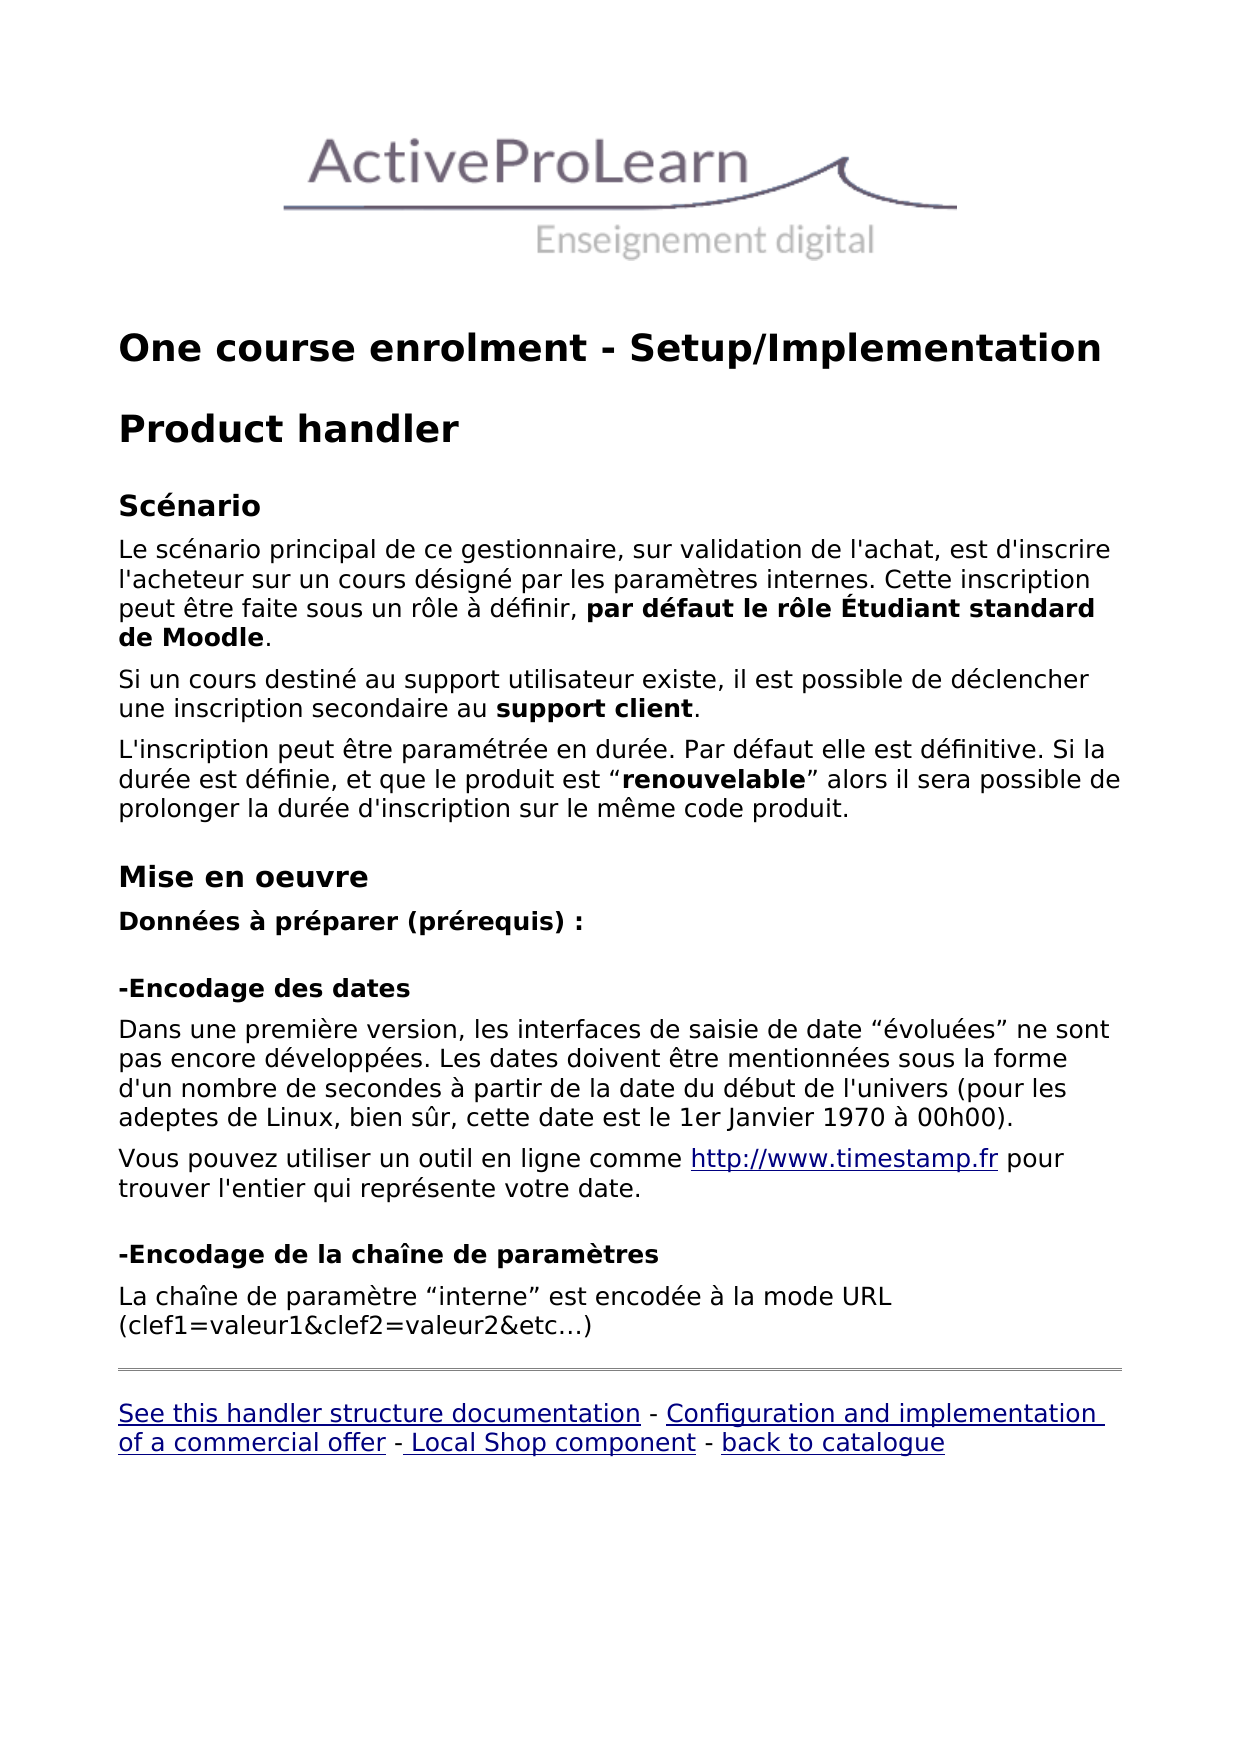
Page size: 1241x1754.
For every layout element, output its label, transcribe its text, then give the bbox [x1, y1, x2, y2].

text See this handler structure documentation - Configuration and implementation of a commercial offer - Local Shop component - back to catalogue [118, 1399, 1122, 1458]
subtitle Scénario [118, 489, 1122, 523]
subtitle Mise en oeuvre [118, 861, 1122, 895]
text Vous pouvez utiliser un outil en ligne comme http://www.timestamp.fr pour trouver l'entier qui représente votre date. [118, 1145, 1122, 1203]
subtitle -Encodage des dates [118, 974, 1122, 1003]
text L'inscription peut être paramétrée en durée. Par défaut elle est définitive. Si la durée est définie, et que le produit est “renouvelable” alors il sera possible de prolonger la durée d'inscription sur le même code produit. [118, 736, 1122, 823]
text La chaîne de paramètre “interne” est encodée à la mode URL (clef1=valeur1&clef2=valeur2&etc…) [118, 1282, 1122, 1341]
subtitle One course enrolment - Setup/Implementation [118, 327, 1122, 371]
subtitle Product handler [118, 408, 1122, 452]
text Si un cours destiné au support utilisateur existe, il est possible de déclencher une inscription secondaire au support client. [118, 665, 1122, 723]
text Dans une première version, les interfaces de saisie de date “évoluées” ne sont pas encore développées. Les dates doivent être mentionnées sous la forme d'un nombre de secondes à partir de la date du début de l'univers (pour les adeptes de Linux, bien sûr, cette date est le 1er Janvier 1970 à 00h00). [118, 1016, 1122, 1132]
text Le scénario principal de ce gestionnaire, sur validation de l'achat, est d'inscrire l'acheteur sur un cours désigné par les paramètres internes. Cette inscription peut être faite sous un rôle à définir, par défaut le rôle Étudiant standard de Moodle. [118, 536, 1122, 652]
text Données à préparer (prérequis) : [118, 907, 1122, 936]
picture [283, 118, 957, 261]
subtitle -Encodage de la chaîne de paramètres [118, 1241, 1122, 1270]
